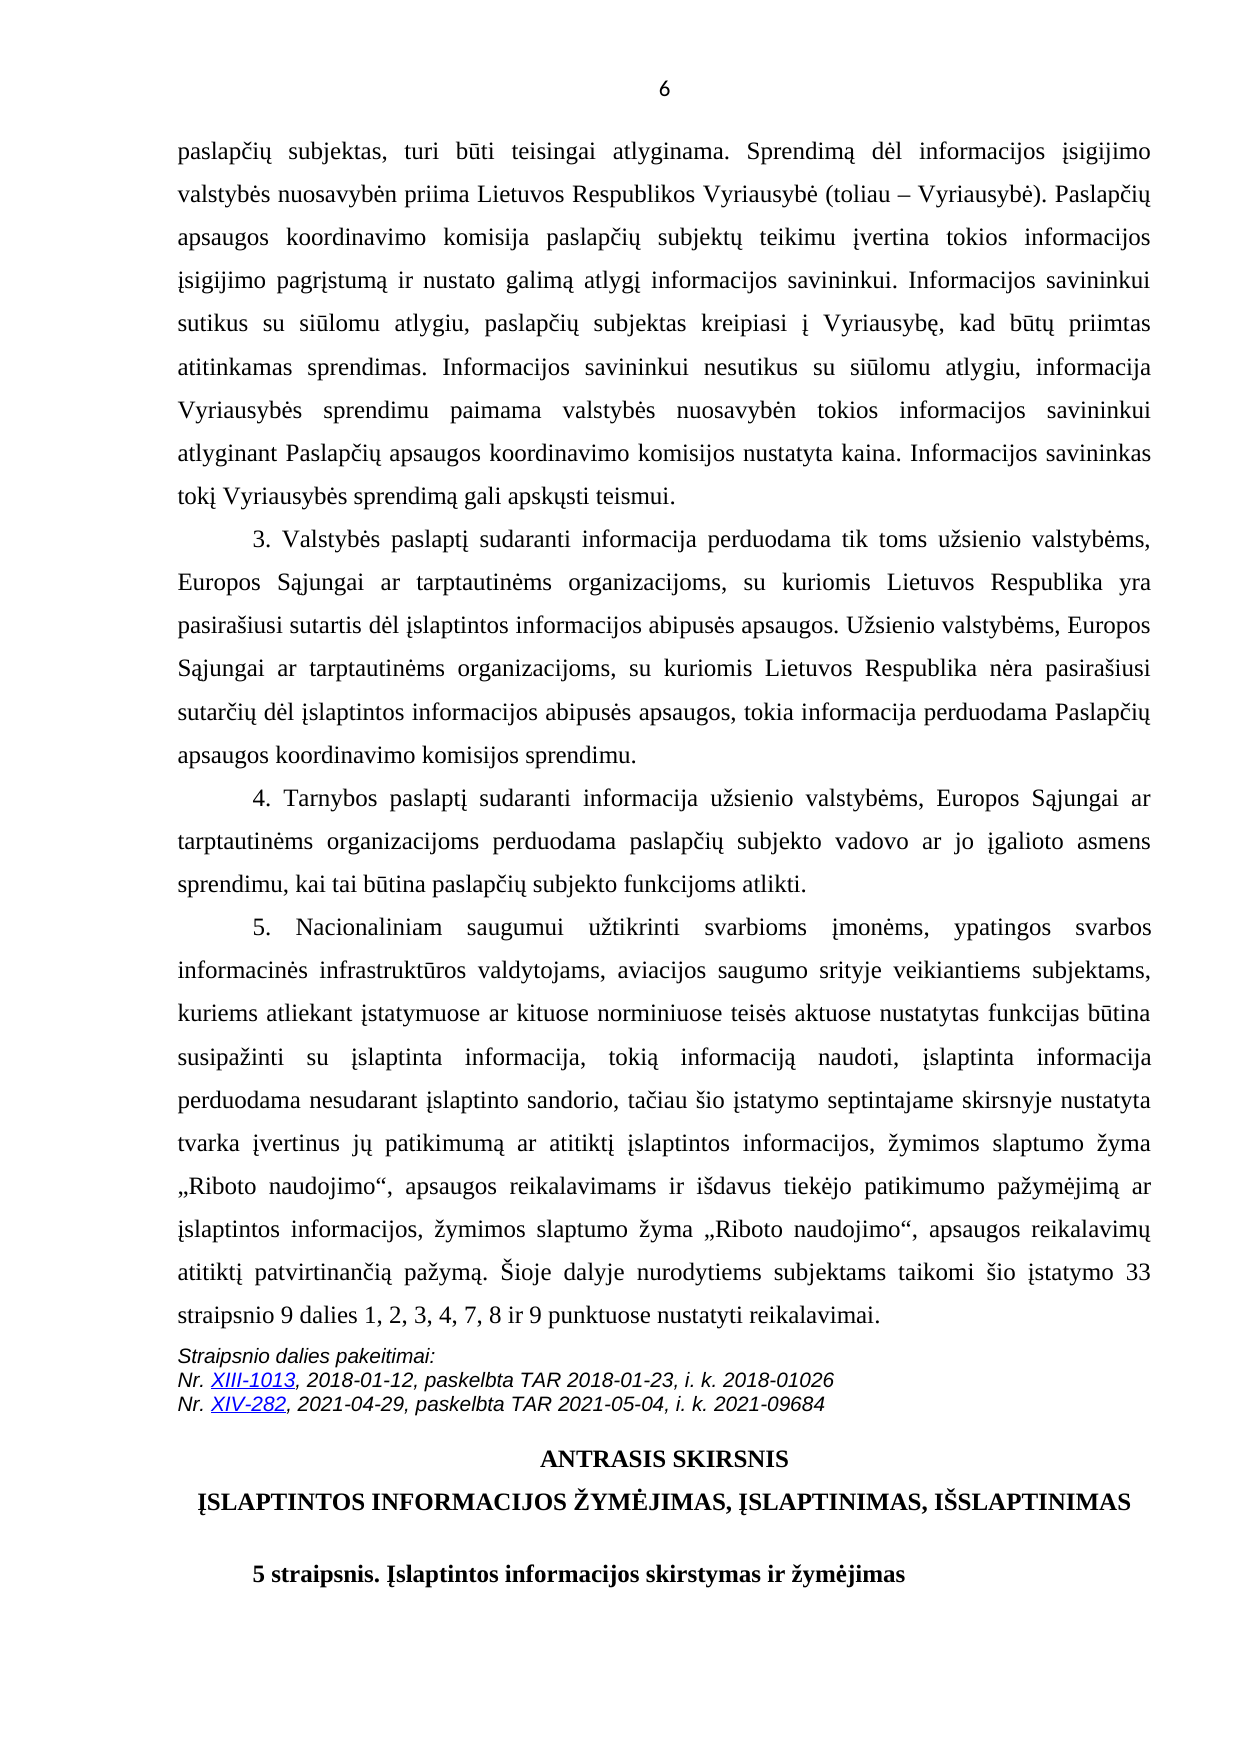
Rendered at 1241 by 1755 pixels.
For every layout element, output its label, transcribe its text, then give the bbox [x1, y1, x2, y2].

text 5. Nacionaliniam saugumui užtikrinti svarbioms įmonėms, ypatingos svarbos informacinės infrastruktūros valdytojams, aviacijos saugumo srityje veikiantiems subjektams, kuriems atliekant įstatymuose ar kituose norminiuose teisės aktuose nustatytas funkcijas būtina susipažinti su įslaptinta informacija, tokią informaciją naudoti, įslaptinta informacija perduodama nesudarant įslaptinto sandorio, tačiau šio įstatymo septintajame skirsnyje nustatyta tvarka įvertinus jų patikimumą ar atitiktį įslaptintos informacijos, žymimos slaptumo žyma „Riboto naudojimo“, apsaugos reikalavimams ir išdavus tiekėjo patikimumo pažymėjimą ar įslaptintos informacijos, žymimos slaptumo žyma „Riboto naudojimo“, apsaugos reikalavimų atitiktį patvirtinančią pažymą. Šioje dalyje nurodytiems subjektams taikomi šio įstatymo 33 straipsnio 9 dalies 1, 2, 3, 4, 7, 8 ir 9 punktuose nustatyti reikalavimai. [177, 912, 1152, 1329]
text Nr. XIII-1013, 2018-01-12, paskelbta TAR 2018-01-23, i. k. 2018-01026 [177, 1367, 1152, 1391]
text 5 straipsnis. Įslaptintos informacijos skirstymas ir žymėjimas [177, 1559, 1152, 1588]
text paslapčių subjektas, turi būti teisingai atlyginama. Sprendimą dėl informacijos įsigijimo valstybės nuosavybėn priima Lietuvos Respublikos Vyriausybė (toliau – Vyriausybė). Paslapčių apsaugos koordinavimo komisija paslapčių subjektų teikimu įvertina tokios informacijos įsigijimo pagrįstumą ir nustato galimą atlygį informacijos savininkui. Informacijos savininkui sutikus su siūlomu atlygiu, paslapčių subjektas kreipiasi į Vyriausybę, kad būtų priimtas atitinkamas sprendimas. Informacijos savininkui nesutikus su siūlomu atlygiu, informacija Vyriausybės sprendimu paimama valstybės nuosavybėn tokios informacijos savininkui atlyginant Paslapčių apsaugos koordinavimo komisijos nustatyta kaina. Informacijos savininkas tokį Vyriausybės sprendimą gali apskųsti teismui. [177, 136, 1152, 510]
text 3. Valstybės paslaptį sudaranti informacija perduodama tik toms užsienio valstybėms, Europos Sąjungai ar tarptautinėms organizacijoms, su kuriomis Lietuvos Respublika yra pasirašiusi sutartis dėl įslaptintos informacijos abipusės apsaugos. Užsienio valstybėms, Europos Sąjungai ar tarptautinėms organizacijoms, su kuriomis Lietuvos Respublika nėra pasirašiusi sutarčių dėl įslaptintos informacijos abipusės apsaugos, tokia informacija perduodama Paslapčių apsaugos koordinavimo komisijos sprendimu. [177, 524, 1152, 768]
text ĮSLAPTINTOS INFORMACIJOS ŽYMĖJIMAS, ĮSLAPTINIMAS, IŠSLAPTINIMAS [177, 1487, 1152, 1516]
text Nr. XIV-282, 2021-04-29, paskelbta TAR 2021-05-04, i. k. 2021-09684 [177, 1391, 1152, 1415]
text 4. Tarnybos paslaptį sudaranti informacija užsienio valstybėms, Europos Sąjungai ar tarptautinėms organizacijoms perduodama paslapčių subjekto vadovo ar jo įgalioto asmens sprendimu, kai tai būtina paslapčių subjekto funkcijoms atlikti. [177, 783, 1152, 898]
text ANTRASIS SKIRSNIS [177, 1444, 1152, 1473]
text Straipsnio dalies pakeitimai: [177, 1343, 1152, 1367]
